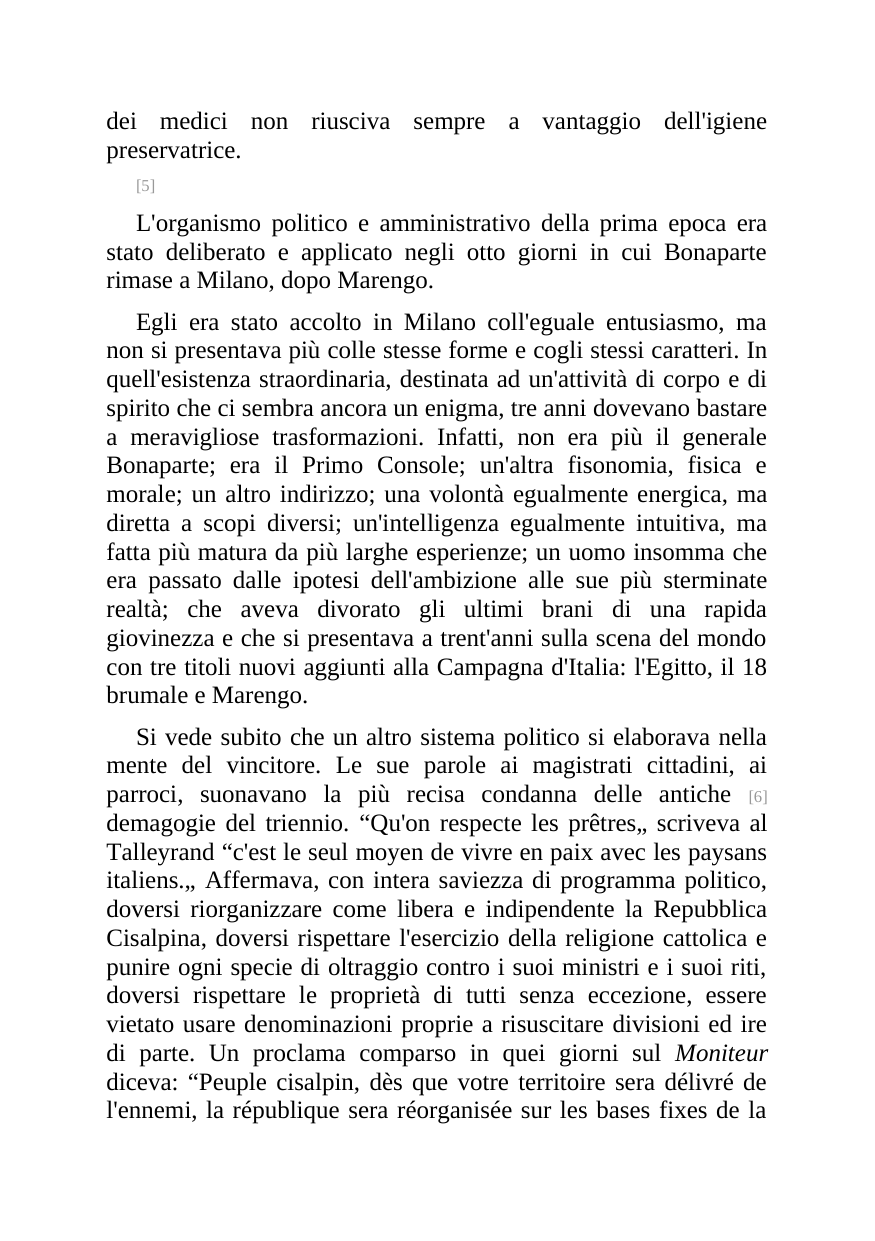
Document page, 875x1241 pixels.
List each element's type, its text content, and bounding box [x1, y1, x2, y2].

text [5] [155, 176, 768, 195]
text dei medici non riusciva sempre a vantaggio dell'igiene preservatrice. [106, 106, 768, 164]
text Si vede subito che un altro sistema politico si elaborava nella mente del vincitore. Le sue parole ai magistrati cittadini, ai parroci, suonavano la più recisa condanna delle antiche [6] demagogie del triennio. “Qu'on respecte les prêtres„ scriveva al Talleyrand “c'est le seul moyen de vivre en paix avec les paysans italiens.„ Affermava, con intera saviezza di programma politico, doversi riorganizzare come libera e indipendente la Repubblica Cisalpina, doversi rispettare l'esercizio della religione cattolica e punire ogni specie di oltraggio contro i suoi ministri e i suoi riti, doversi rispettare le proprietà di tutti senza eccezione, essere vietato usare denominazioni proprie a risuscitare divisioni ed ire di parte. Un proclama comparso in quei giorni sul Moniteur diceva: “Peuple cisalpin, dès que votre territoire sera délivré de l'ennemi, la république sera réorganisée sur les bases fixes de la [106, 722, 768, 1124]
text [5] [106, 176, 136, 195]
text L'organismo politico e amministrativo della prima epoca era stato deliberato e applicato negli otto giorni in cui Bonaparte rimase a Milano, dopo Marengo. [106, 208, 768, 294]
text Egli era stato accolto in Milano coll'eguale entusiasmo, ma non si presentava più colle stesse forme e cogli stessi caratteri. In quell'esistenza straordinaria, destinata ad un'attività di corpo e di spirito che ci sembra ancora un enigma, tre anni dovevano bastare a meravigliose trasformazioni. Infatti, non era più il generale Bonaparte; era il Primo Console; un'altra fisonomia, fisica e morale; un altro indirizzo; una volontà egualmente energica, ma diretta a scopi diversi; un'intelligenza egualmente intuitiva, ma fatta più matura da più larghe esperienze; un uomo insomma che era passato dalle ipotesi dell'ambizione alle sue più sterminate realtà; che aveva divorato gli ultimi brani di una rapida giovinezza e che si presentava a trent'anni sulla scena del mondo con tre titoli nuovi aggiunti alla Campagna d'Italia: l'Egitto, il 18 brumale e Marengo. [106, 307, 768, 709]
